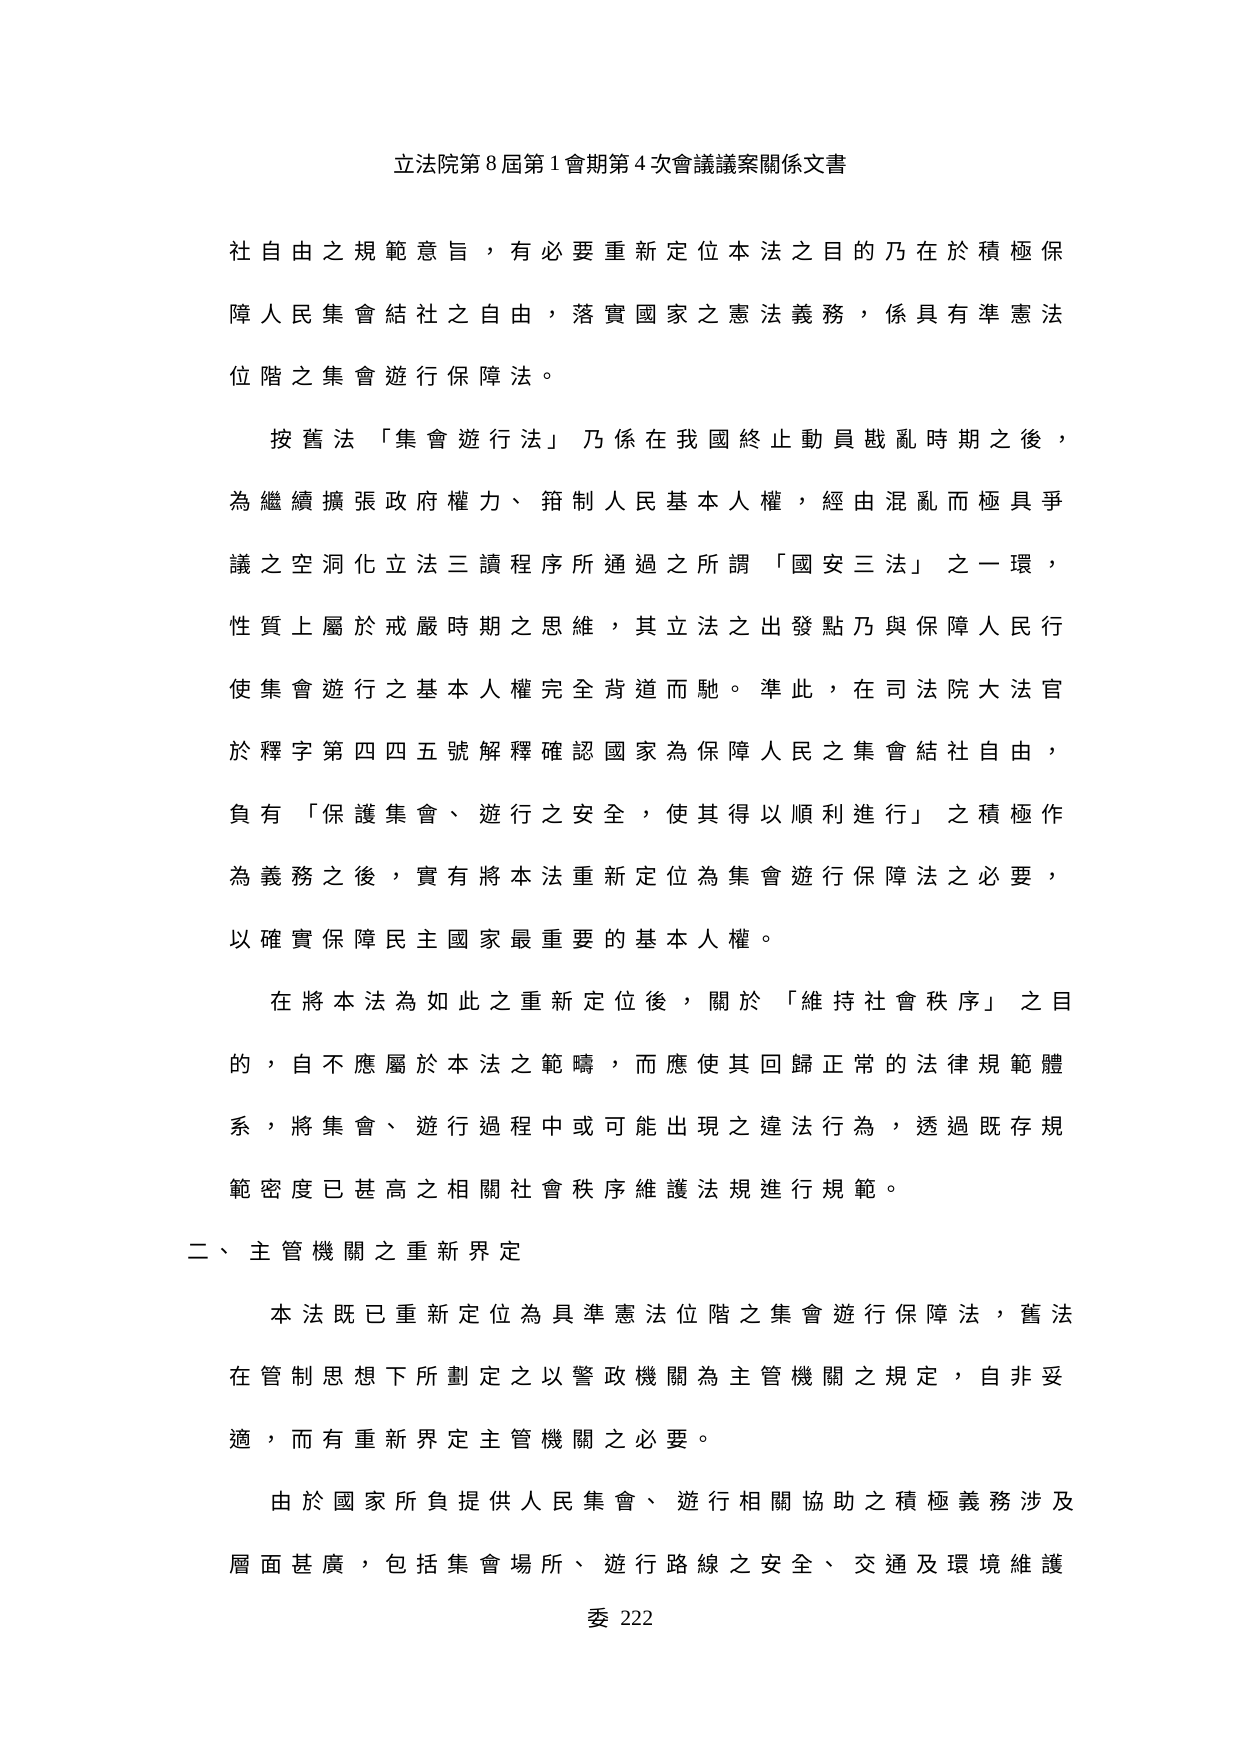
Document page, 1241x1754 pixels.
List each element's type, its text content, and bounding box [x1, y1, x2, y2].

text 由於國家所負提供人民集會、遊行相關協助之積極義務涉及層面甚廣，包括集會場所、遊行路線之安全、交通及環境維護 [217, 1469, 1089, 1594]
text 在將本法為如此之重新定位後，關於「維持社會秩序」之目的，自不應屬於本法之範疇，而應使其回歸正常的法律規範體系，將集會、遊行過程中或可能出現之違法行為，透過既存規範密度已甚高之相關社會秩序維護法規進行規範。 [217, 969, 1089, 1219]
text 本法既已重新定位為具準憲法位階之集會遊行保障法，舊法在管制思想下所劃定之以警政機關為主管機關之規定，自非妥適，而有重新界定主管機關之必要。 [217, 1281, 1089, 1469]
text 按舊法「集會遊行法」乃係在我國終止動員戡亂時期之後，為繼續擴張政府權力、箝制人民基本人權，經由混亂而極具爭議之空洞化立法三讀程序所通過之所謂「國安三法」之一環，性質上屬於戒嚴時期之思維，其立法之出發點乃與保障人民行使集會遊行之基本人權完全背道而馳。準此，在司法院大法官於釋字第四四五號解釋確認國家為保障人民之集會結社自由，負有「保護集會、遊行之安全，使其得以順利進行」之積極作為義務之後，實有將本法重新定位為集會遊行保障法之必要，以確實保障民主國家最重要的基本人權。 [217, 406, 1089, 969]
text 社自由之規範意旨，有必要重新定位本法之目的乃在於積極保障人民集會結社之自由，落實國家之憲法義務，係具有準憲法位階之集會遊行保障法。 [217, 219, 1089, 406]
text 二、主管機關之重新界定 [173, 1219, 1089, 1281]
